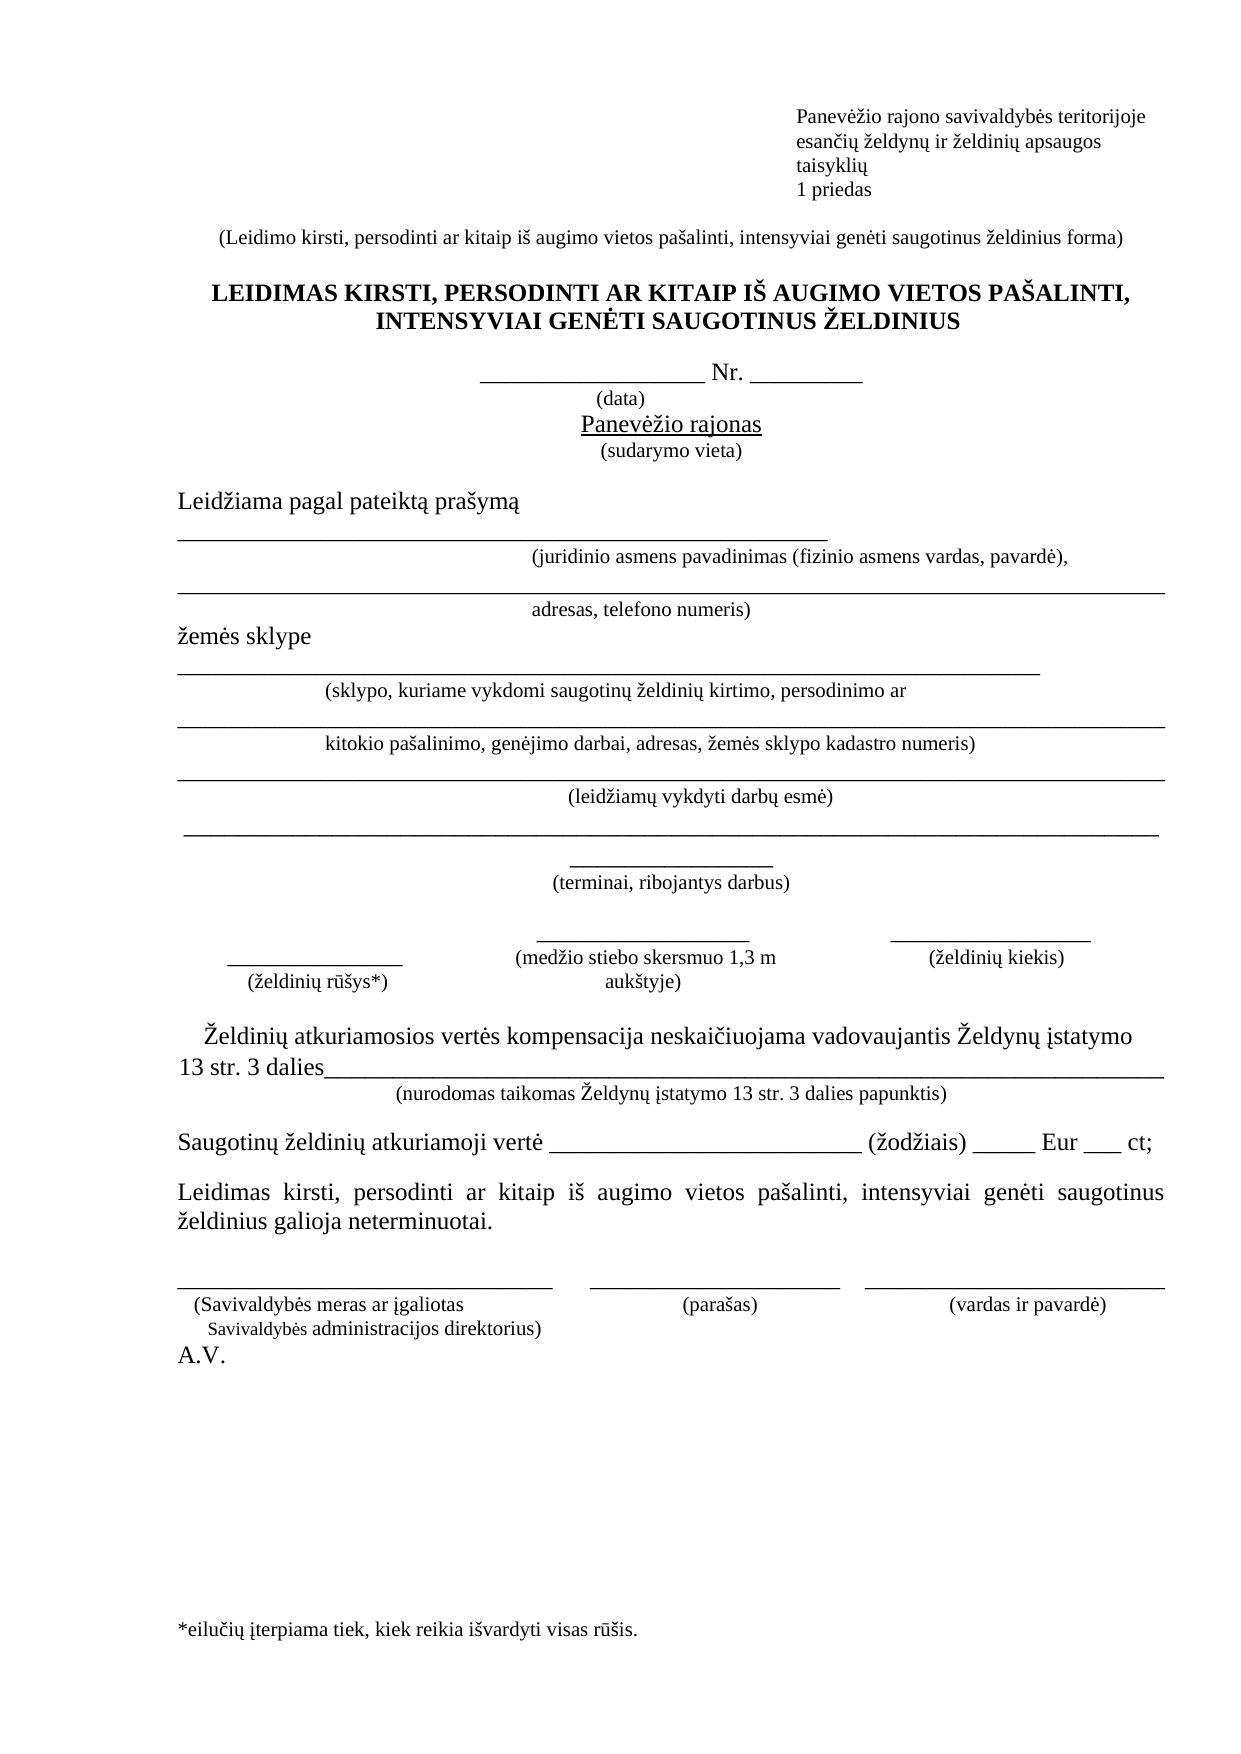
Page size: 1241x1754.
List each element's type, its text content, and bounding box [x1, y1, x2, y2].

text esančių želdynų ir želdinių apsaugos [796, 128, 1165, 153]
table_header [177, 1391, 669, 1589]
text (sudarymo vieta) [177, 438, 1165, 462]
text (juridinio asmens pavadinimas (fizinio asmens vardas, pavardė), [177, 544, 1165, 568]
text __________________ Nr. _________ [177, 357, 1165, 385]
text Panevėžio rajono savivaldybės teritorijoje [796, 104, 1165, 128]
table_header _________________ (medžio stiebo skersmuo 1,3 m aukštyje) [458, 894, 828, 993]
text *eilučių įterpiama tiek, kiek reikia išvardyti visas rūšis. [177, 1617, 1165, 1641]
text Leidžiama pagal pateiktą prašymą ____________________________________________________ [177, 486, 1165, 544]
text Želdinių atkuriamosios vertės kompensacija neskaičiuojama vadovaujantis Želdynų įstatymo 13 str. 3 dalies______________________________________________________________ [177, 1021, 1165, 1081]
text (leidžiamų vykdyti darbų esmė) [177, 784, 1165, 808]
table_header [669, 1391, 1165, 1589]
text A.V. [177, 1340, 1165, 1369]
text 1 priedas [177, 177, 1165, 201]
text _______________________________________________________________________________________ [177, 808, 1165, 870]
table_header ______________ (želdinių rūšys*) [177, 894, 458, 993]
text (data) [177, 385, 1165, 409]
text Panevėžio rajonas [177, 409, 1165, 438]
text ______________________________ ____________________ ________________________ [177, 1263, 1165, 1292]
text kitokio pašalinimo, genėjimo darbai, adresas, žemės sklypo kadastro numeris) [177, 731, 1165, 755]
text (Leidimo kirsti, persodinti ar kitaip iš augimo vietos pašalinti, intensyviai genėti saugotinus želdinius forma) [177, 225, 1165, 249]
text Leidimas kirsti, persodinti ar kitaip iš augimo vietos pašalinti, intensyviai genėti saugotinus želdinius galioja neterminuotai. [177, 1177, 1165, 1235]
text _______________________________________________________________________________ [177, 702, 1165, 727]
text žemės sklype _____________________________________________________________________ [177, 621, 1165, 678]
text taisyklių [796, 153, 1165, 177]
text adresas, telefono numeris) [177, 597, 1165, 621]
table_header ________________ (želdinių kiekis) [828, 894, 1165, 993]
text _______________________________________________________________________________ [177, 755, 1165, 780]
text (terminai, ribojantys darbus) [404, 870, 1165, 894]
text (sklypo, kuriame vykdomi saugotinų želdinių kirtimo, persodinimo ar [177, 678, 1165, 702]
text Saugotinų želdinių atkuriamoji vertė _________________________ (žodžiais) _____ Eur ___ ct; [177, 1127, 1165, 1156]
text (nurodomas taikomas Želdynų įstatymo 13 str. 3 dalies papunktis) [177, 1081, 1165, 1105]
text (Savivaldybės meras ar įgaliotas (parašas) (vardas ir pavardė) [177, 1292, 1165, 1316]
text Savivaldybės administracijos direktorius) [177, 1316, 1165, 1340]
text _______________________________________________________________________________ [177, 568, 1165, 593]
text LEIDIMAS KIRSTI, PERSODINTI AR KITAIP IŠ AUGIMO VIETOS PAŠALINTI, INTENSYVIAI GENĖTI SAUGOTINUS ŽELDINIUS [177, 278, 1165, 335]
